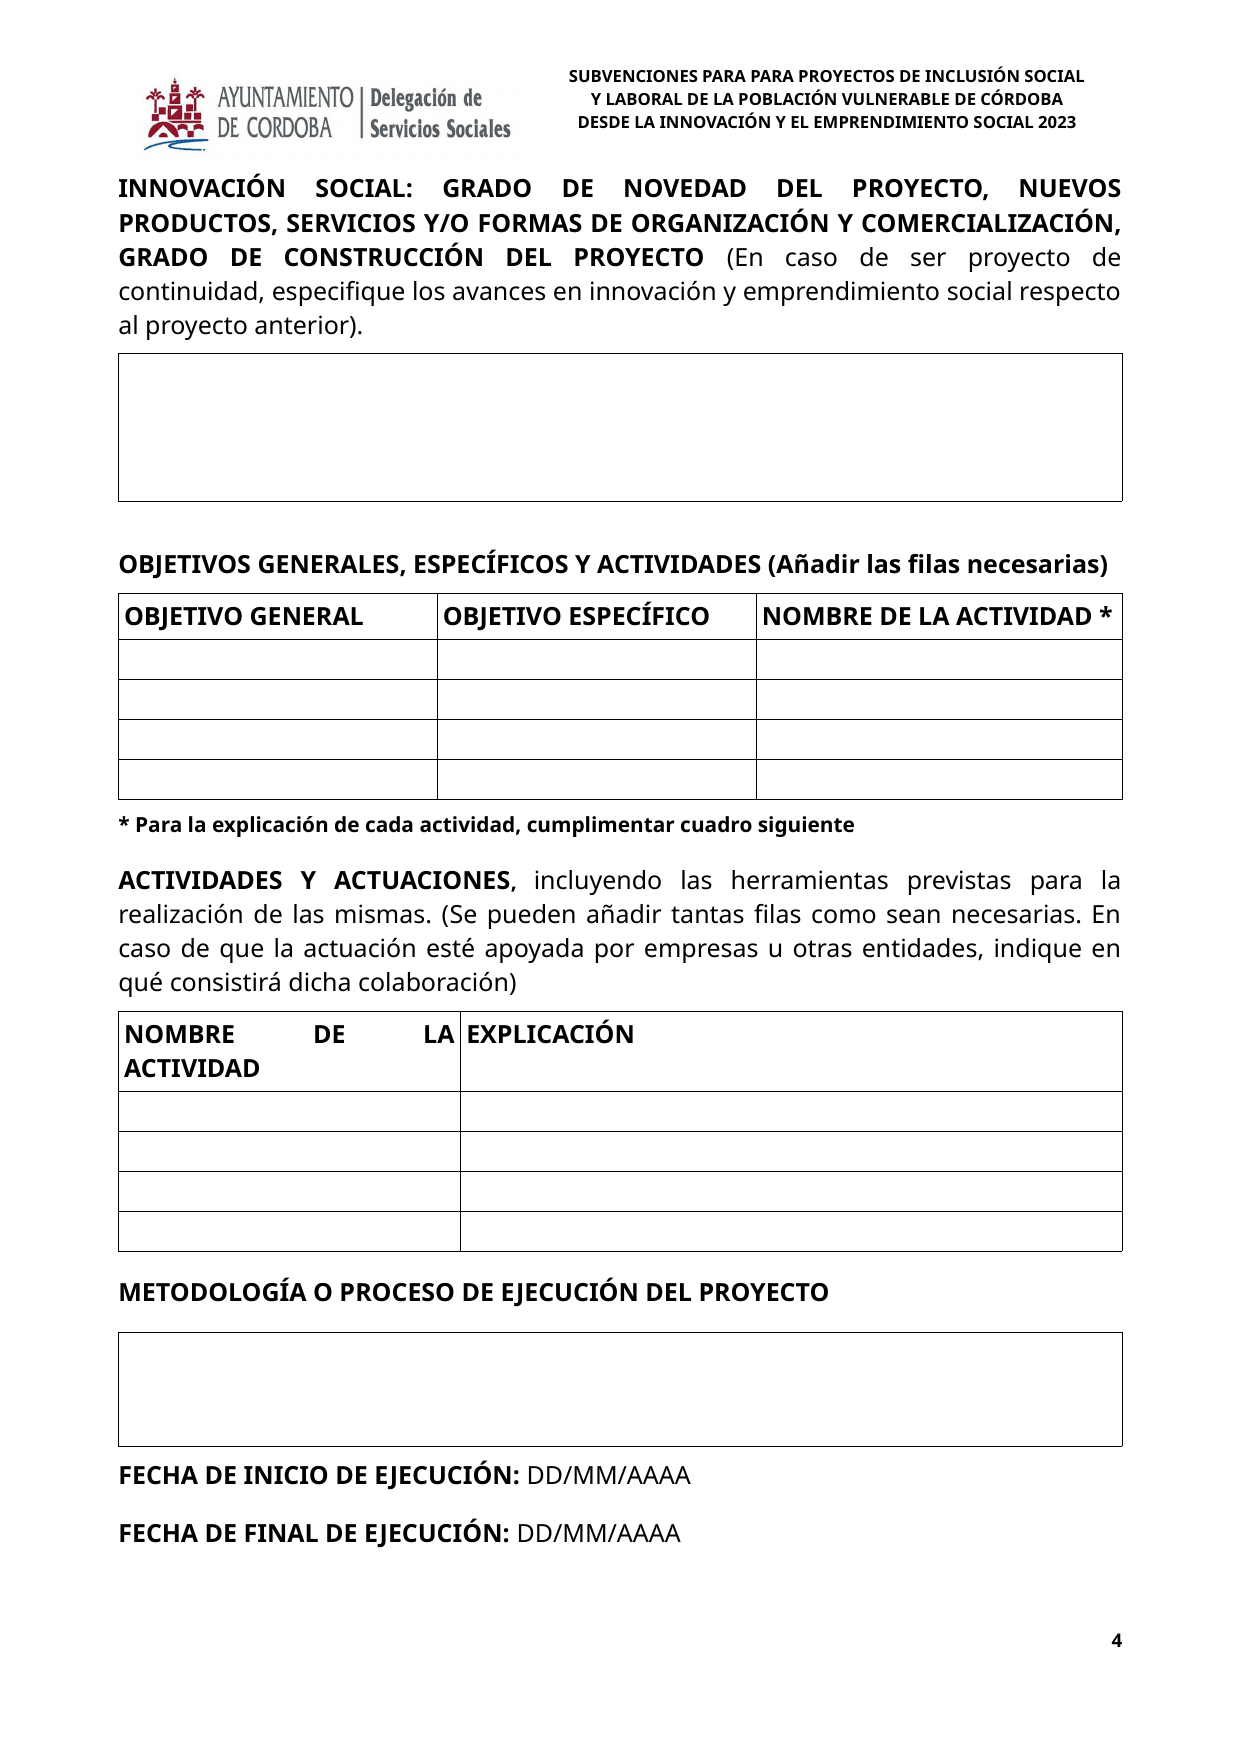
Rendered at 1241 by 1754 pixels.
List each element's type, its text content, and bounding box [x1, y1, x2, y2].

table_header OBJETIVO ESPECÍFICO [438, 594, 756, 639]
table_cell [757, 720, 1122, 759]
table_cell [119, 1212, 460, 1251]
table_cell [438, 680, 756, 719]
table_header OBJETIVO GENERAL [119, 594, 437, 639]
text FECHA DE FINAL DE EJECUCIÓN: DD/MM/AAAA [118, 1516, 1122, 1550]
table_cell [119, 1172, 460, 1211]
text METODOLOGÍA O PROCESO DE EJECUCIÓN DEL PROYECTO [118, 1274, 1122, 1308]
table_header NOMBRE DE LA ACTIVIDAD [119, 1012, 460, 1091]
table_header EXPLICACIÓN [461, 1012, 1122, 1091]
table_header [119, 1333, 1122, 1446]
text ACTIVIDADES Y ACTUACIONES, incluyendo las herramientas previstas para la realización de las mismas. (Se pueden añadir tantas filas como sean necesarias. En caso de que la actuación esté apoyada por empresas u otras entidades, indique en qué consistirá dicha colaboración) [118, 863, 1122, 999]
table_cell [461, 1172, 1122, 1211]
table_cell [119, 640, 437, 679]
table_header [119, 354, 1122, 501]
table_cell [438, 720, 756, 759]
table_cell [461, 1212, 1122, 1251]
table_header NOMBRE DE LA ACTIVIDAD * [757, 594, 1122, 639]
text OBJETIVOS GENERALES, ESPECÍFICOS Y ACTIVIDADES (Añadir las filas necesarias) [118, 547, 1122, 581]
table_cell [757, 760, 1122, 799]
table_cell [438, 640, 756, 679]
text INNOVACIÓN SOCIAL: GRADO DE NOVEDAD DEL PROYECTO, NUEVOS PRODUCTOS, SERVICIOS Y/O FORMAS DE ORGANIZACIÓN Y COMERCIALIZACIÓN, GRADO DE CONSTRUCCIÓN DEL PROYECTO (En caso de ser proyecto de continuidad, especifique los avances en innovación y emprendimiento social respecto al proyecto anterior). [118, 171, 1122, 341]
table_cell [119, 680, 437, 719]
table_cell [119, 1092, 460, 1131]
table_cell [461, 1132, 1122, 1171]
table_cell [438, 760, 756, 799]
table_cell [757, 680, 1122, 719]
picture [135, 64, 525, 163]
text * Para la explicación de cada actividad, cumplimentar cuadro siguiente [118, 811, 1122, 839]
text FECHA DE INICIO DE EJECUCIÓN: DD/MM/AAAA [118, 1458, 1122, 1492]
table_cell [119, 720, 437, 759]
table_cell [461, 1092, 1122, 1131]
table_cell [757, 640, 1122, 679]
table_cell [119, 1132, 460, 1171]
table_cell [119, 760, 437, 799]
